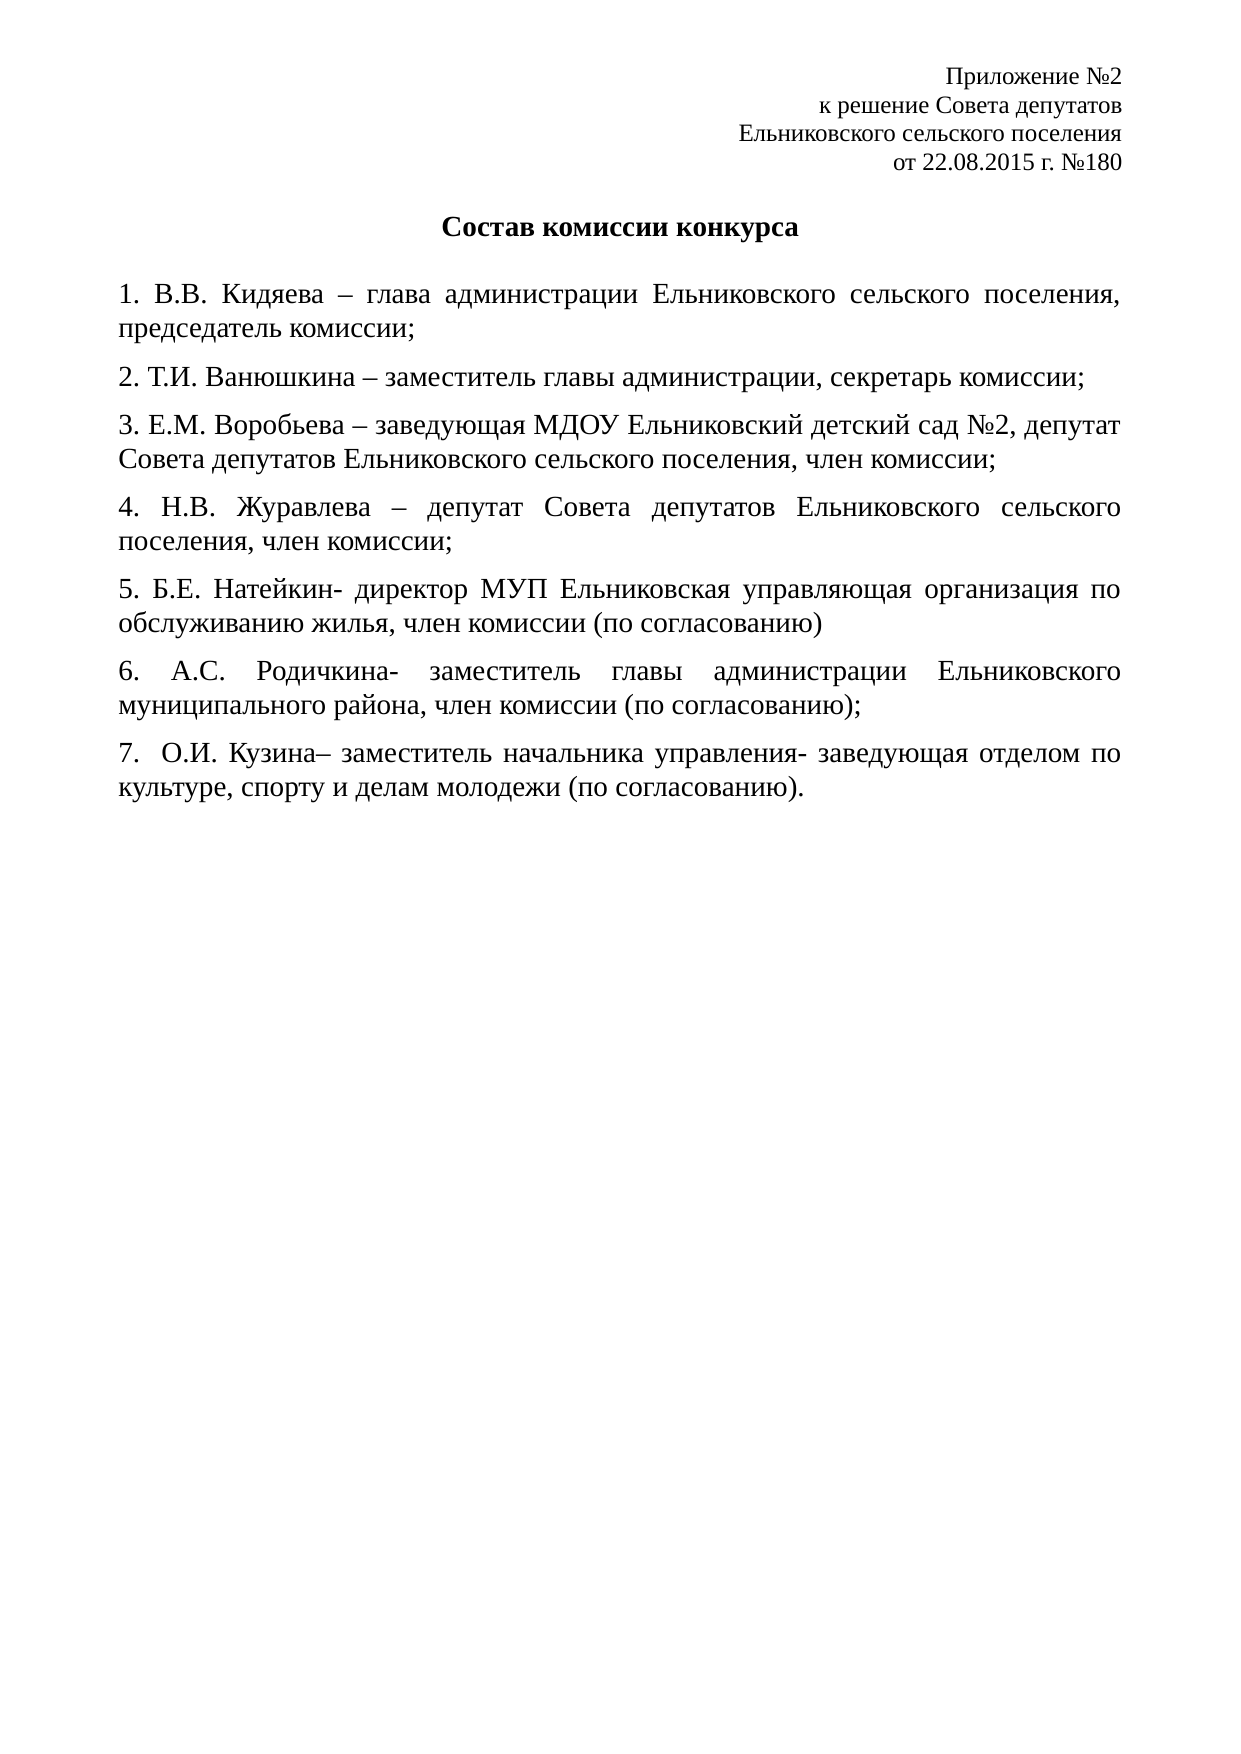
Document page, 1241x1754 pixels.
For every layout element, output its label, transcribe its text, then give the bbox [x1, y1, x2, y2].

text 5. Б.Е. Натейкин- директор МУП Ельниковская управляющая организация по обслуживанию жилья, член комиссии (по согласованию) [118, 571, 1122, 638]
text 3. Е.М. Воробьева – заведующая МДОУ Ельниковский детский сад №2, депутат Совета депутатов Ельниковского сельского поселения, член комиссии; [118, 407, 1122, 474]
text 7. О.И. Кузина– заместитель начальника управления- заведующая отделом по культуре, спорту и делам молодежи (по согласованию). [118, 736, 1122, 803]
text от 22.08.2015 г. №180 [118, 147, 1122, 176]
text Ельниковского сельского поселения [118, 118, 1122, 147]
text Приложение №2 [118, 61, 1122, 90]
text 2. Т.И. Ванюшкина – заместитель главы администрации, секретарь комиссии; [118, 359, 1122, 392]
text 1. В.В. Кидяева – глава администрации Ельниковского сельского поселения, председатель комиссии; [118, 277, 1122, 344]
text 6. А.С. Родичкина- заместитель главы администрации Ельниковского муниципального района, член комиссии (по согласованию); [118, 653, 1122, 721]
text 4. Н.В. Журавлева – депутат Совета депутатов Ельниковского сельского поселения, член комиссии; [118, 489, 1122, 556]
text Состав комиссии конкурса [118, 209, 1122, 243]
text к решение Совета депутатов [118, 90, 1122, 118]
